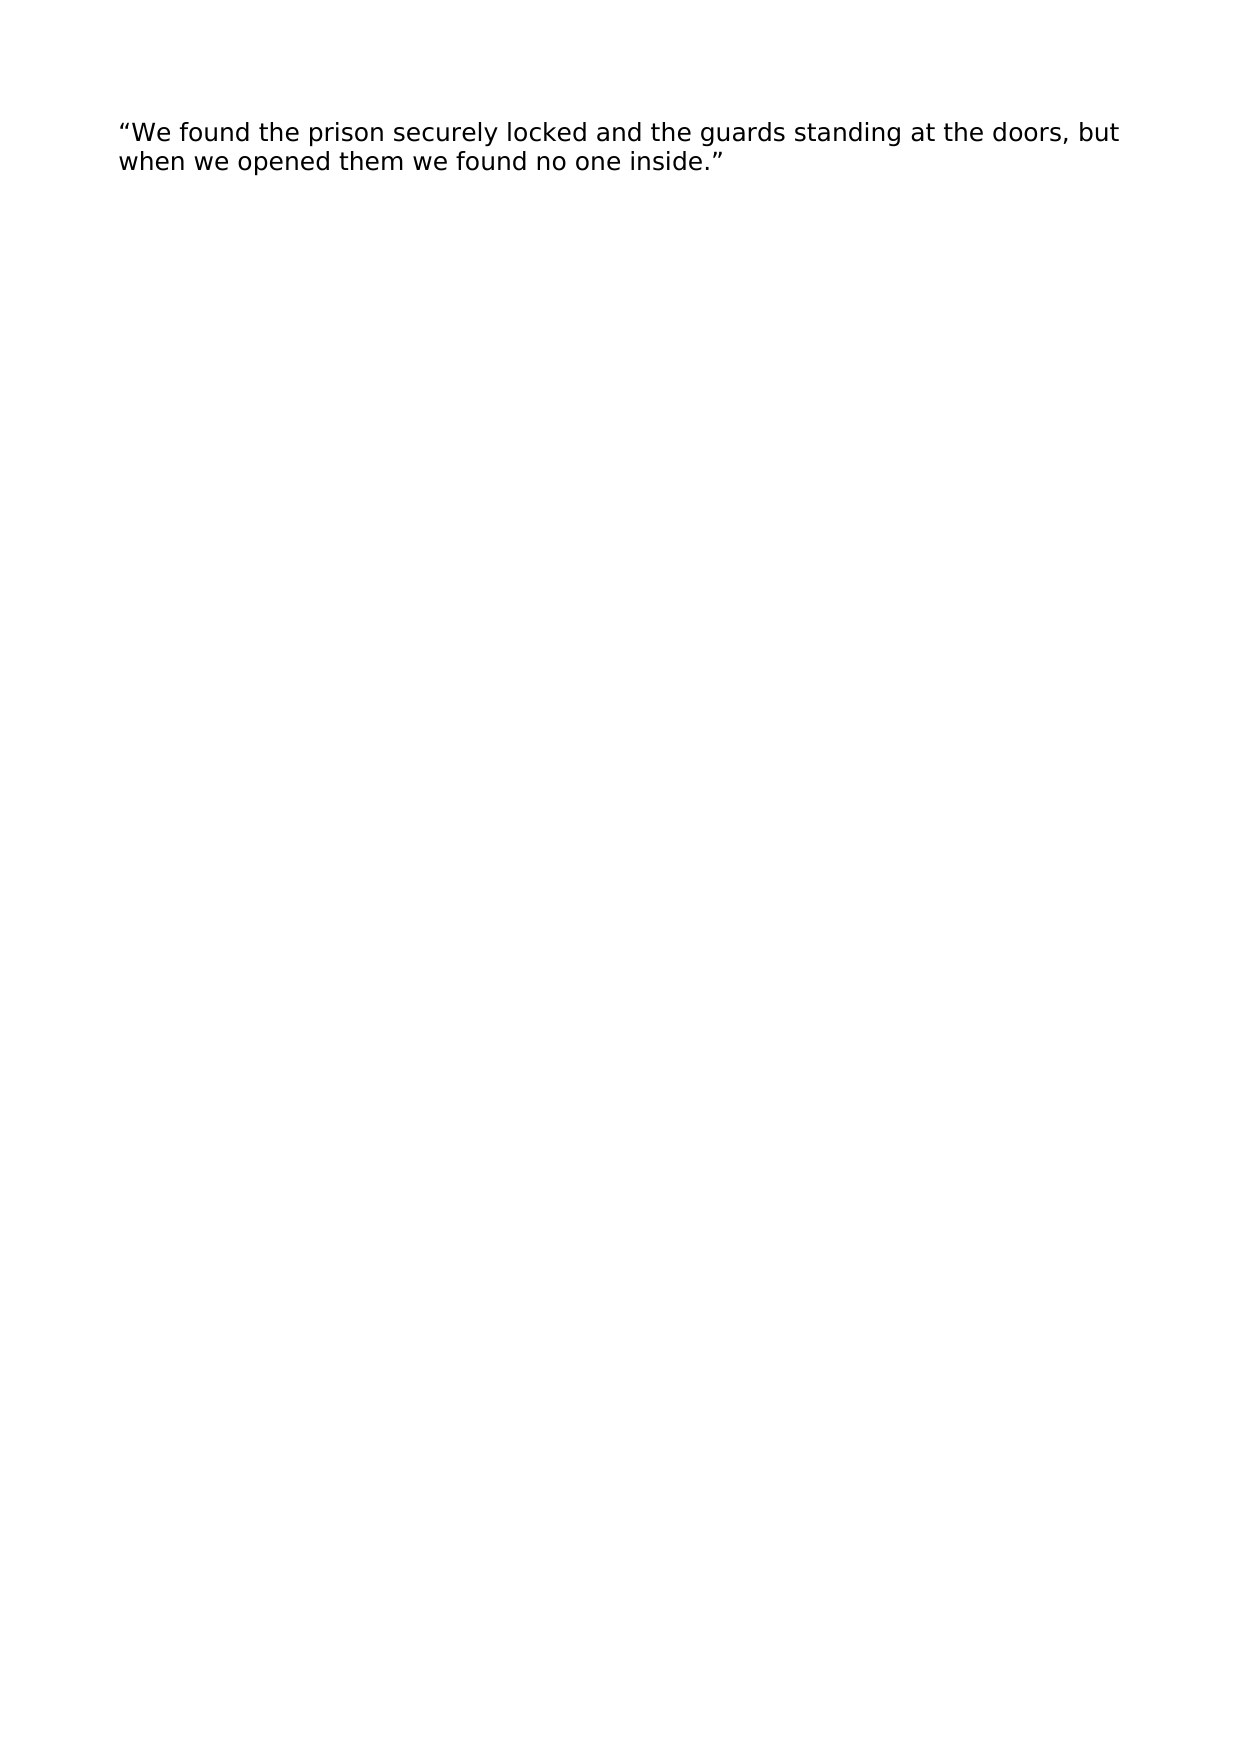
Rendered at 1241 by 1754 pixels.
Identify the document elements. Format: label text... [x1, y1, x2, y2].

text “We found the prison securely locked and the guards standing at the doors, but when we opened them we found no one inside.” [118, 118, 1122, 176]
